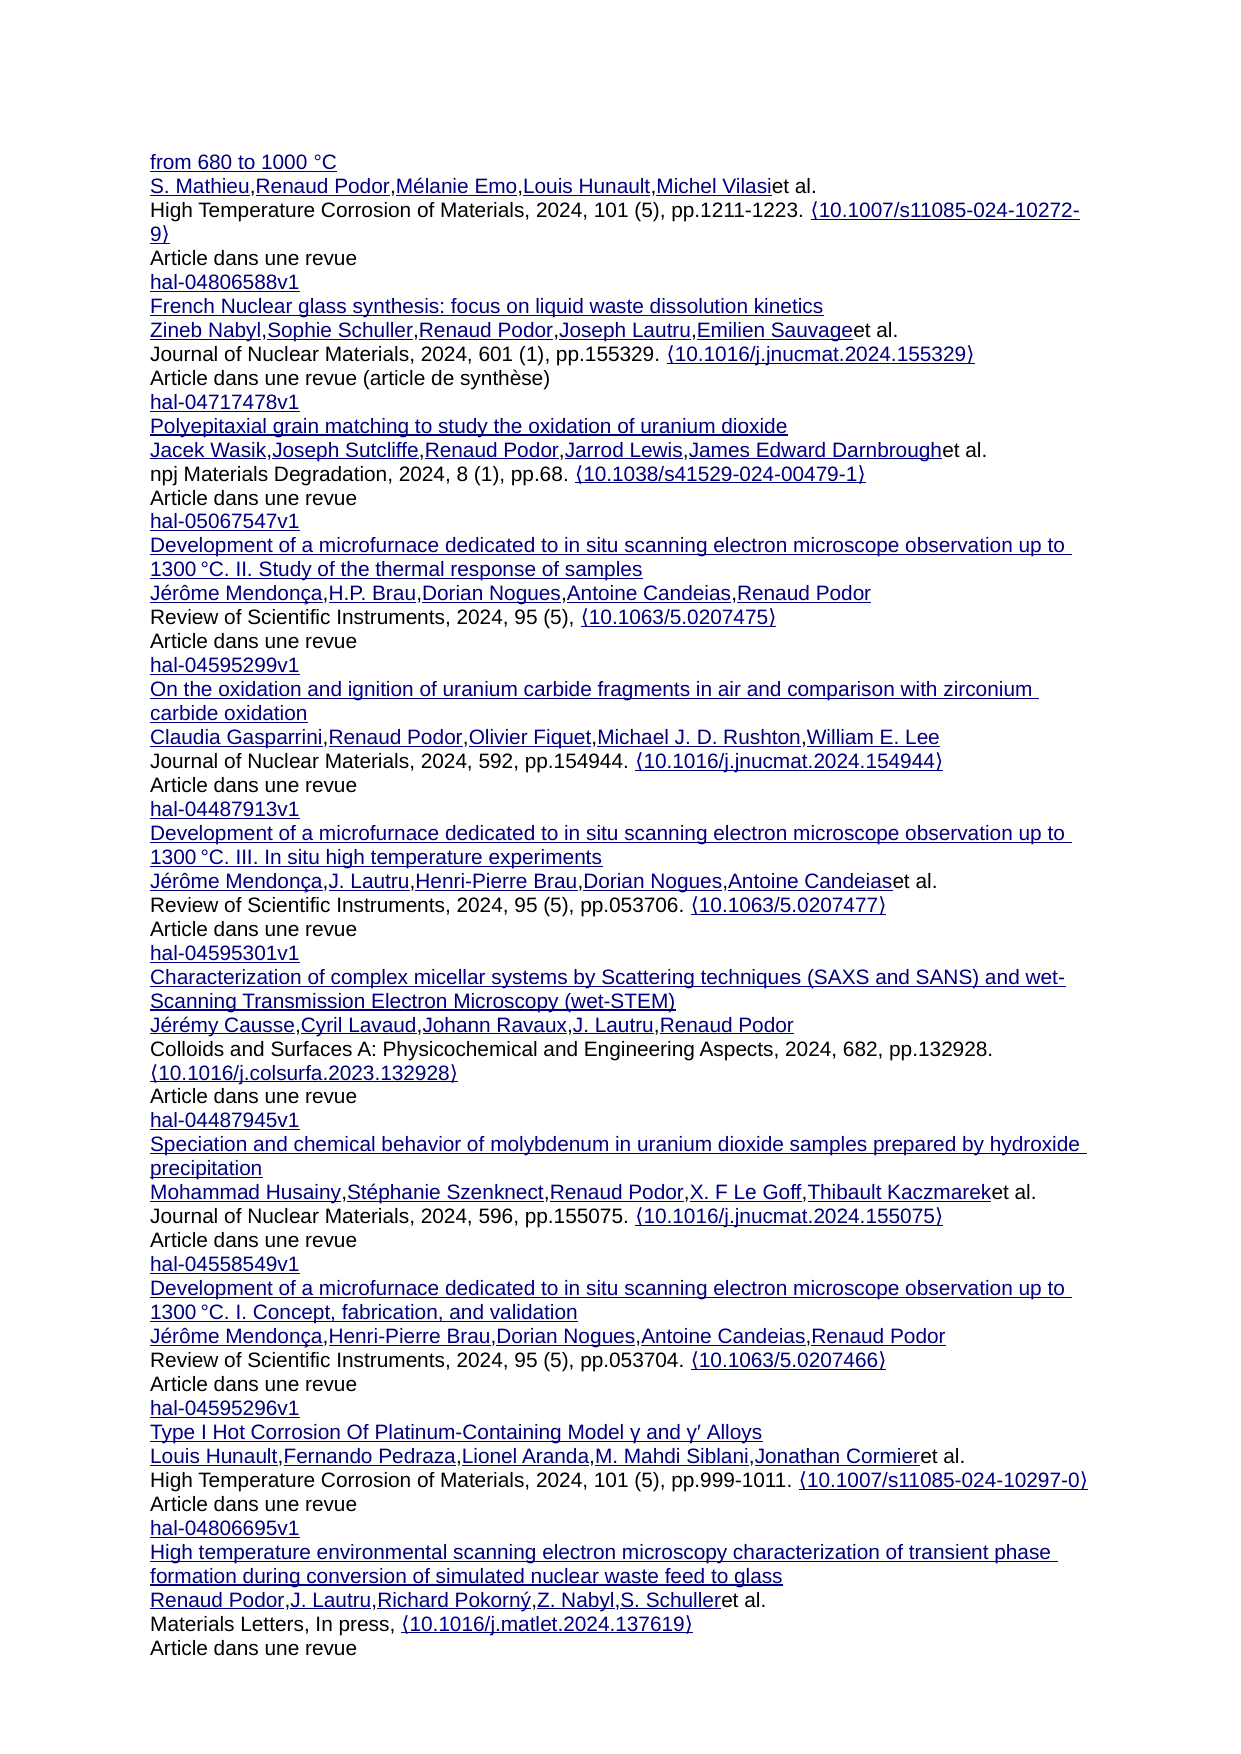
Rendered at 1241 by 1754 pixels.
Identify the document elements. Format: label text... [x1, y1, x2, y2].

table_cell Development of a microfurnace dedicated to in situ scanning electron microscope observation up to 1300 °C. I. Concept, fabrication, and validation Jérôme Mendonça,Henri-Pierre Brau,Dorian Nogues,Antoine Candeias,Renaud Podor Review of Scientific Instruments, 2024, 95 (5), pp.053704. ⟨10.1063/5.0207466⟩ Article dans une revue hal-04595296v1 [150, 1276, 1090, 1420]
table_cell French Nuclear glass synthesis: focus on liquid waste dissolution kinetics Zineb Nabyl,Sophie Schuller,Renaud Podor,Joseph Lautru,Emilien Sauvageet al. Journal of Nuclear Materials, 2024, 601 (1), pp.155329. ⟨10.1016/j.jnucmat.2024.155329⟩ Article dans une revue (article de synthèse) hal-04717478v1 [150, 294, 1090, 413]
table_cell High temperature environmental scanning electron microscopy characterization of transient phase formation during conversion of simulated nuclear waste feed to glass Renaud Podor,J. Lautru,Richard Pokorný,Z. Nabyl,S. Schulleret al. Materials Letters, In press, ⟨10.1016/j.matlet.2024.137619⟩ Article dans une revue [150, 1540, 1090, 1659]
table_cell from 680 to 1000 °C S. Mathieu,Renaud Podor,Mélanie Emo,Louis Hunault,Michel Vilasiet al. High Temperature Corrosion of Materials, 2024, 101 (5), pp.1211-1223. ⟨10.1007/s11085-024-10272-9⟩ Article dans une revue hal-04806588v1 [150, 150, 1090, 294]
table_cell Development of a microfurnace dedicated to in situ scanning electron microscope observation up to 1300 °C. II. Study of the thermal response of samples Jérôme Mendonça,H.P. Brau,Dorian Nogues,Antoine Candeias,Renaud Podor Review of Scientific Instruments, 2024, 95 (5), ⟨10.1063/5.0207475⟩ Article dans une revue hal-04595299v1 [150, 533, 1090, 677]
table_cell Development of a microfurnace dedicated to in situ scanning electron microscope observation up to 1300 °C. III. In situ high temperature experiments Jérôme Mendonça,J. Lautru,Henri-Pierre Brau,Dorian Nogues,Antoine Candeiaset al. Review of Scientific Instruments, 2024, 95 (5), pp.053706. ⟨10.1063/5.0207477⟩ Article dans une revue hal-04595301v1 [150, 821, 1090, 964]
table_cell On the oxidation and ignition of uranium carbide fragments in air and comparison with zirconium carbide oxidation Claudia Gasparrini,Renaud Podor,Olivier Fiquet,Michael J. D. Rushton,William E. Lee Journal of Nuclear Materials, 2024, 592, pp.154944. ⟨10.1016/j.jnucmat.2024.154944⟩ Article dans une revue hal-04487913v1 [150, 677, 1090, 821]
table_cell Characterization of complex micellar systems by Scattering techniques (SAXS and SANS) and wet-Scanning Transmission Electron Microscopy (wet-STEM) Jérémy Causse,Cyril Lavaud,Johann Ravaux,J. Lautru,Renaud Podor Colloids and Surfaces A: Physicochemical and Engineering Aspects, 2024, 682, pp.132928. ⟨10.1016/j.colsurfa.2023.132928⟩ Article dans une revue hal-04487945v1 [150, 965, 1090, 1132]
table_cell Polyepitaxial grain matching to study the oxidation of uranium dioxide Jacek Wasik,Joseph Sutcliffe,Renaud Podor,Jarrod Lewis,James Edward Darnbroughet al. npj Materials Degradation, 2024, 8 (1), pp.68. ⟨10.1038/s41529-024-00479-1⟩ Article dans une revue hal-05067547v1 [150, 414, 1090, 533]
table_cell Type I Hot Corrosion Of Platinum-Containing Model γ and γ′ Alloys Louis Hunault,Fernando Pedraza,Lionel Aranda,M. Mahdi Siblani,Jonathan Cormieret al. High Temperature Corrosion of Materials, 2024, 101 (5), pp.999-1011. ⟨10.1007/s11085-024-10297-0⟩ Article dans une revue hal-04806695v1 [150, 1420, 1090, 1539]
table_cell Speciation and chemical behavior of molybdenum in uranium dioxide samples prepared by hydroxide precipitation Mohammad Husainy,Stéphanie Szenknect,Renaud Podor,X. F Le Goff,Thibault Kaczmareket al. Journal of Nuclear Materials, 2024, 596, pp.155075. ⟨10.1016/j.jnucmat.2024.155075⟩ Article dans une revue hal-04558549v1 [150, 1132, 1090, 1276]
